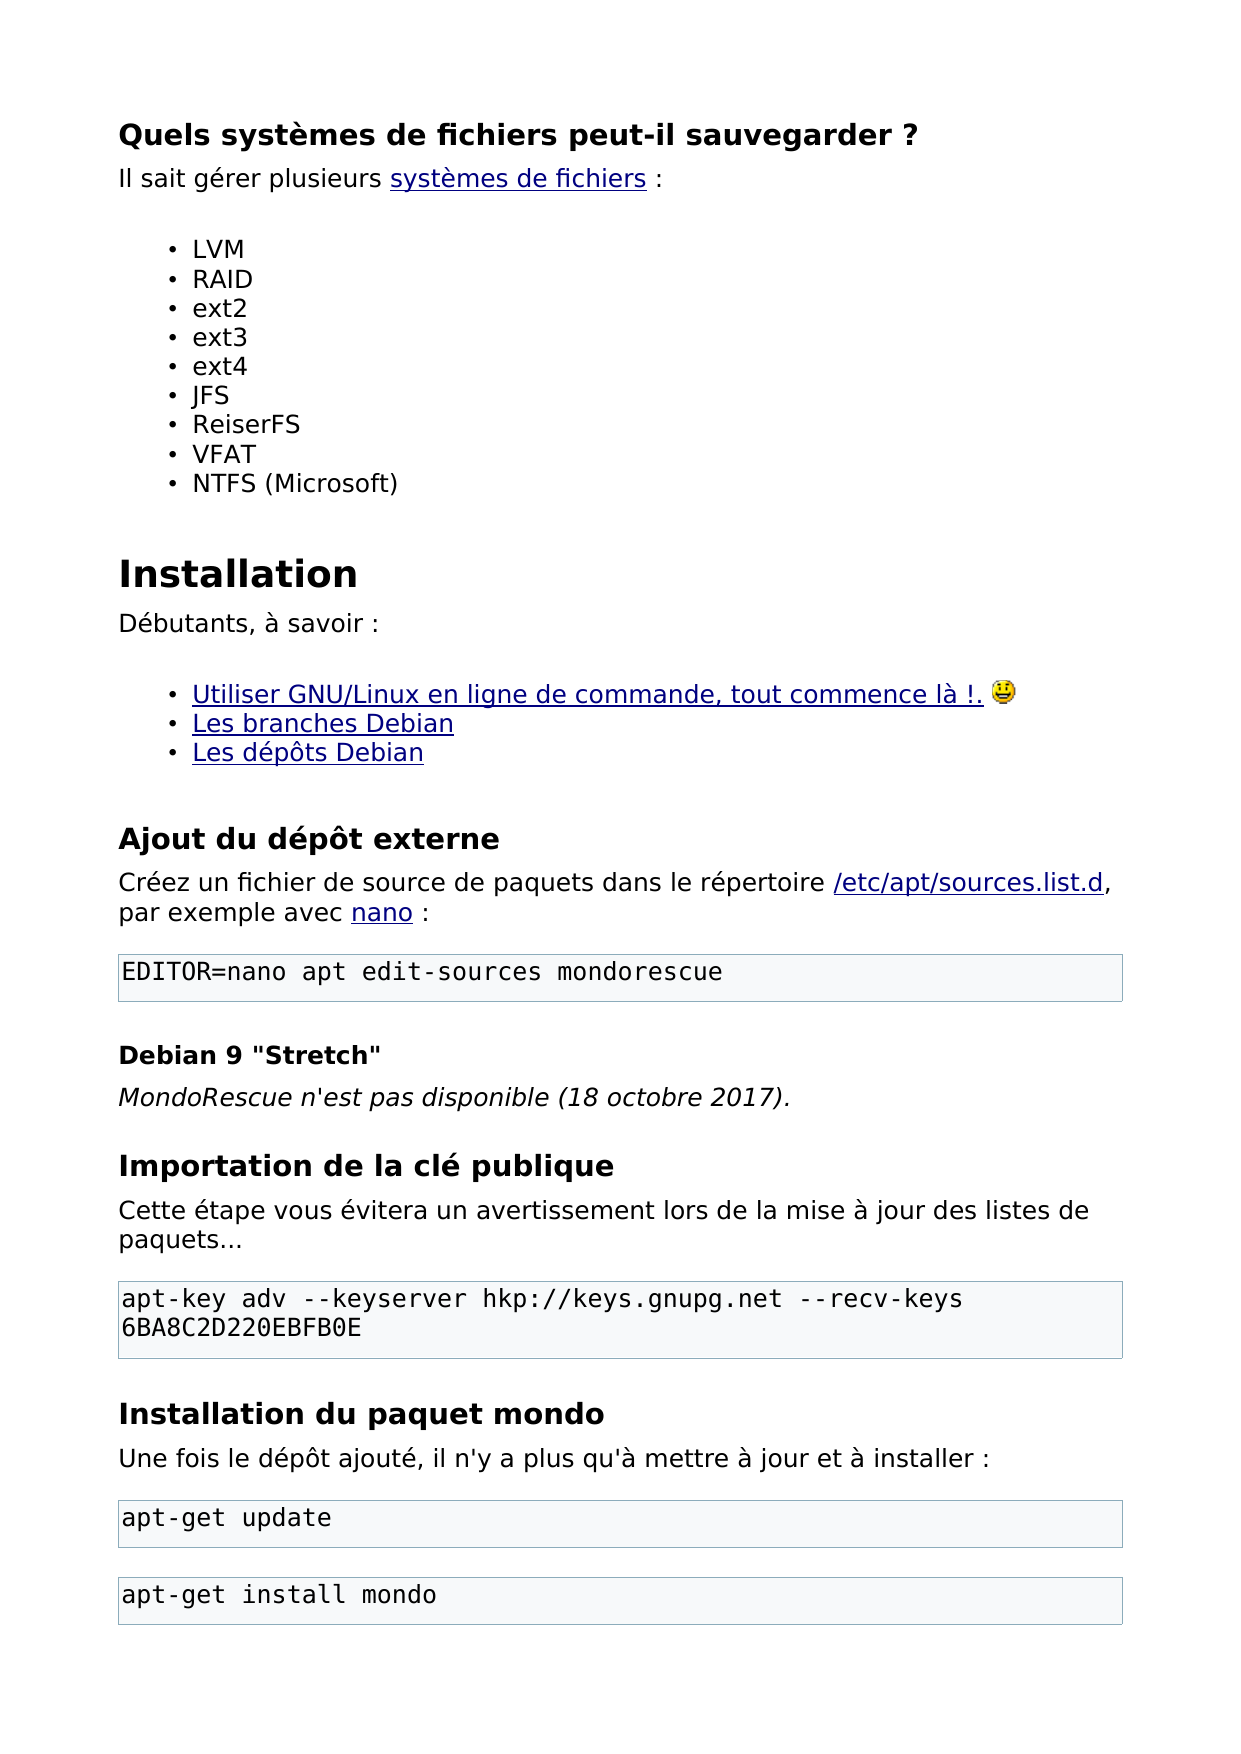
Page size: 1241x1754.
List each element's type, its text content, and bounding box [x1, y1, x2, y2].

subtitle Ajout du dépôt externe [118, 822, 1122, 856]
text Il sait gérer plusieurs systèmes de fichiers : [118, 164, 1122, 194]
text Débutants, à savoir : [118, 609, 1122, 638]
list NTFS (Microsoft) [177, 469, 1122, 498]
list VFAT [177, 440, 1122, 469]
list Les branches Debian [177, 709, 1122, 738]
table_header EDITOR=nano apt edit-sources mondorescue [119, 955, 1122, 1001]
list RAID [177, 265, 1122, 294]
table_header apt-key adv --keyserver hkp://keys.gnupg.net --recv-keys 6BA8C2D220EBFB0E [119, 1282, 1122, 1357]
picture [992, 680, 1016, 704]
list ext4 [177, 352, 1122, 382]
table_header apt-get update [119, 1501, 1122, 1547]
list Les dépôts Debian [177, 738, 1122, 768]
subtitle Installation [118, 553, 1122, 596]
list ext2 [177, 294, 1122, 323]
subtitle Importation de la clé publique [118, 1149, 1122, 1183]
table_header apt-get install mondo [119, 1578, 1122, 1624]
text MondoRescue n'est pas disponible (18 octobre 2017). [118, 1083, 1122, 1112]
list JFS [177, 382, 1122, 411]
subtitle Quels systèmes de fichiers peut-il sauvegarder ? [118, 118, 1122, 152]
list ext3 [177, 323, 1122, 352]
text Cette étape vous évitera un avertissement lors de la mise à jour des listes de paquets... [118, 1196, 1122, 1254]
list ReiserFS [177, 411, 1122, 440]
text Une fois le dépôt ajouté, il n'y a plus qu'à mettre à jour et à installer : [118, 1444, 1122, 1473]
list LVM [177, 236, 1122, 265]
list Utiliser GNU/Linux en ligne de commande, tout commence là !. [177, 680, 1122, 709]
text Créez un fichier de source de paquets dans le répertoire /etc/apt/sources.list.d, par exemple avec nano : [118, 869, 1122, 927]
subtitle Debian 9 "Stretch" [118, 1041, 1122, 1070]
subtitle Installation du paquet mondo [118, 1397, 1122, 1431]
